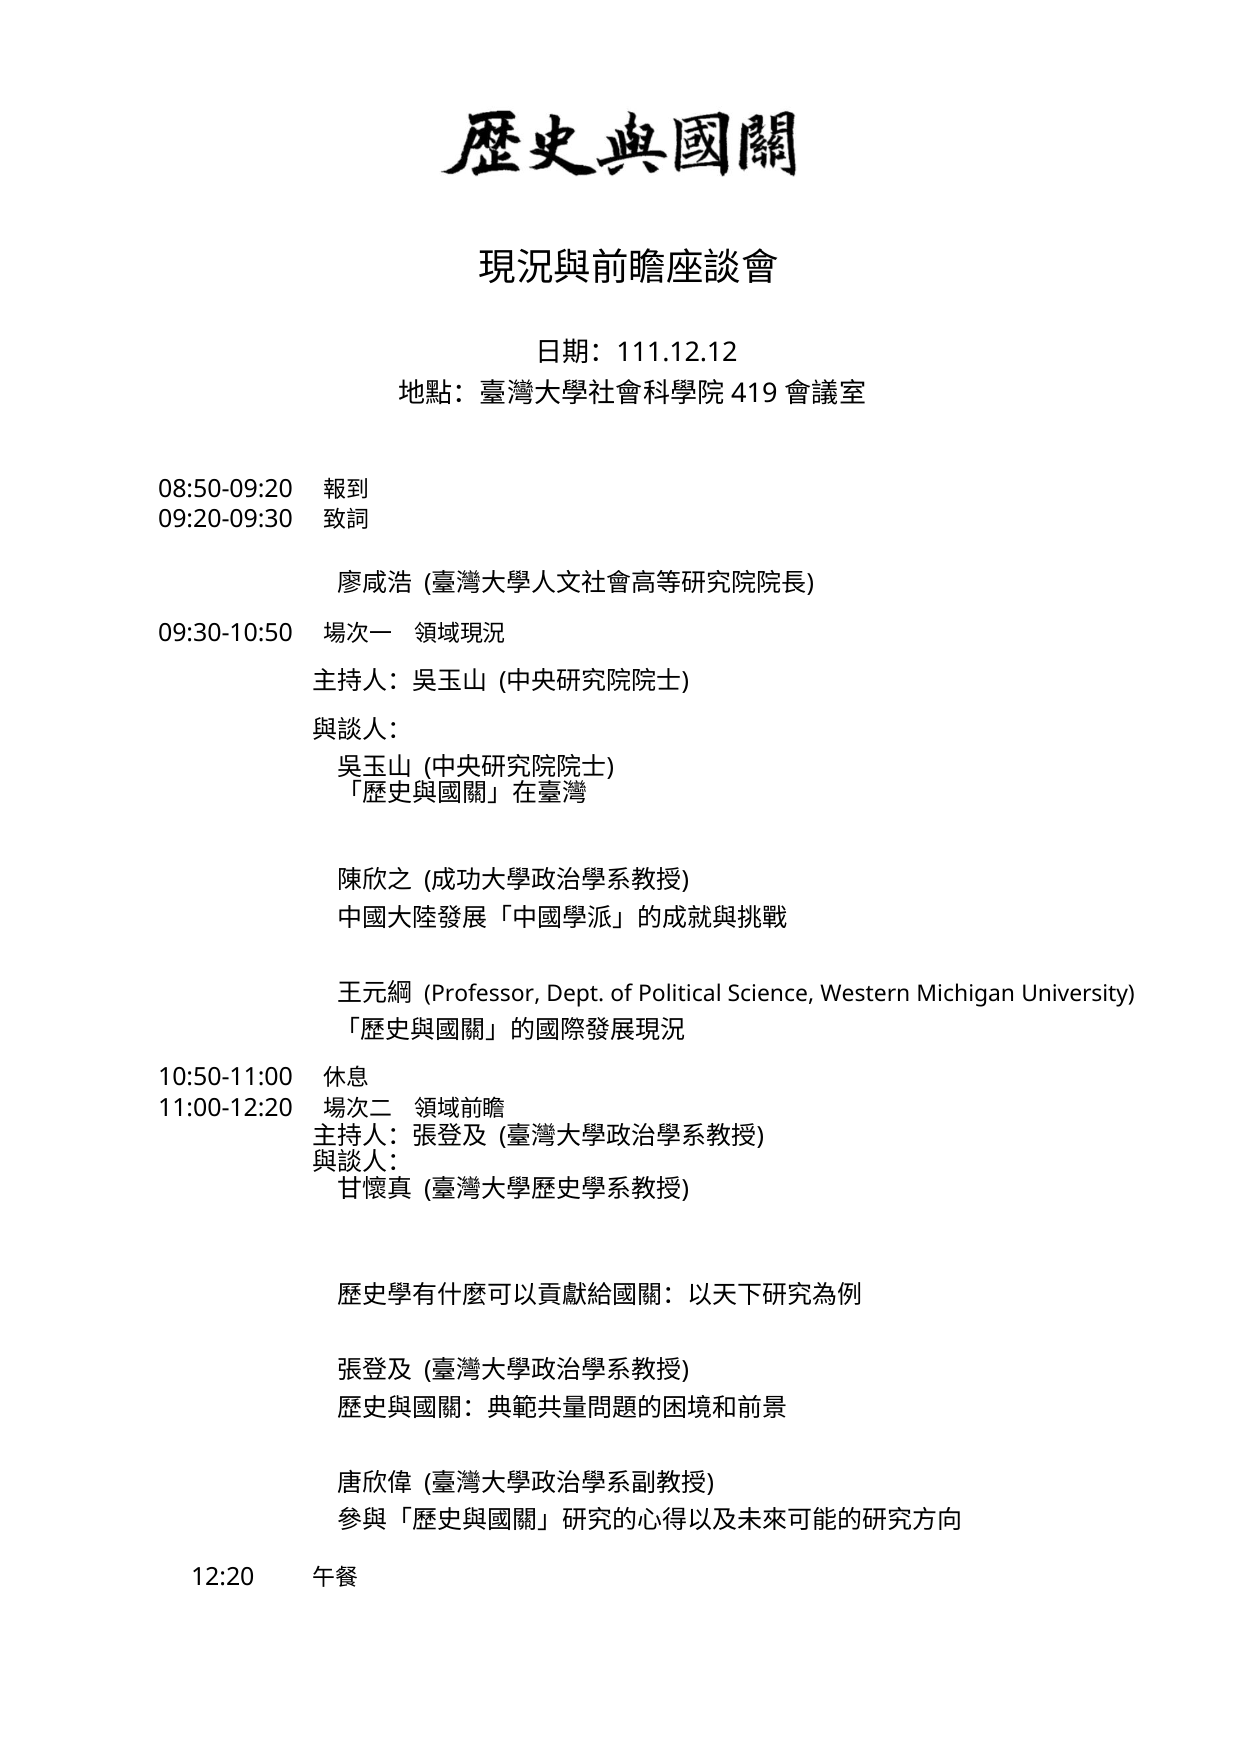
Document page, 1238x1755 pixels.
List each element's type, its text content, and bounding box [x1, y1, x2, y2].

text 參與「歷史與國關」研究的心得以及未來可能的研究方向 [337, 1509, 1039, 1534]
text 主持人：吳玉山 (中央研究院院士) [312, 667, 731, 695]
text 「歷史與國關」在臺灣 [337, 781, 640, 806]
text 與談人： [312, 718, 432, 743]
text 08:50-09:20 報到 [158, 472, 377, 503]
text 陳欣之 (成功大學政治學系教授) [337, 866, 727, 894]
text 唐欣偉 (臺灣大學政治學系副教授) [337, 1469, 755, 1497]
text 歷史與國關：典範共量問題的困境和前景 [337, 1396, 837, 1421]
text 10:50-11:00 休息 [158, 1061, 840, 1092]
text 午餐 [312, 1561, 375, 1592]
text 12:20 [191, 1563, 269, 1591]
text 09:30-10:50 場次一 領域現況 [158, 617, 528, 648]
text 吳玉山 (中央研究院院士) [337, 754, 640, 781]
text 09:20-09:30 致詞 [158, 503, 377, 534]
text 廖咸浩 (臺灣大學人文社會高等研究院院長) [337, 569, 870, 597]
text 地點：臺灣大學社會科學院 419 會議室 [398, 378, 910, 408]
text 張登及 (臺灣大學政治學系教授) [337, 1357, 727, 1384]
picture [433, 106, 807, 177]
text 11:00-12:20 場次二 領域前瞻 [158, 1092, 840, 1122]
text 王元綱 (Professor, Dept. of Political Science, Western Michigan University) [337, 981, 1146, 1006]
text 現況與前瞻座談會 [479, 250, 817, 287]
text 甘懷真 (臺灣大學歷史學系教授) [337, 1175, 840, 1203]
text 「歷史與國關」的國際發展現況 [335, 1018, 721, 1043]
text 中國大陸發展「中國學派」的成就與挑戰 [337, 906, 837, 931]
text 日期：111.12.12 [535, 338, 747, 368]
text 歷史學有什麼可以貢獻給國關：以天下研究為例 [337, 1284, 924, 1309]
text 主持人：張登及 (臺灣大學政治學系教授) [312, 1122, 840, 1150]
text 與談人： [312, 1150, 840, 1175]
